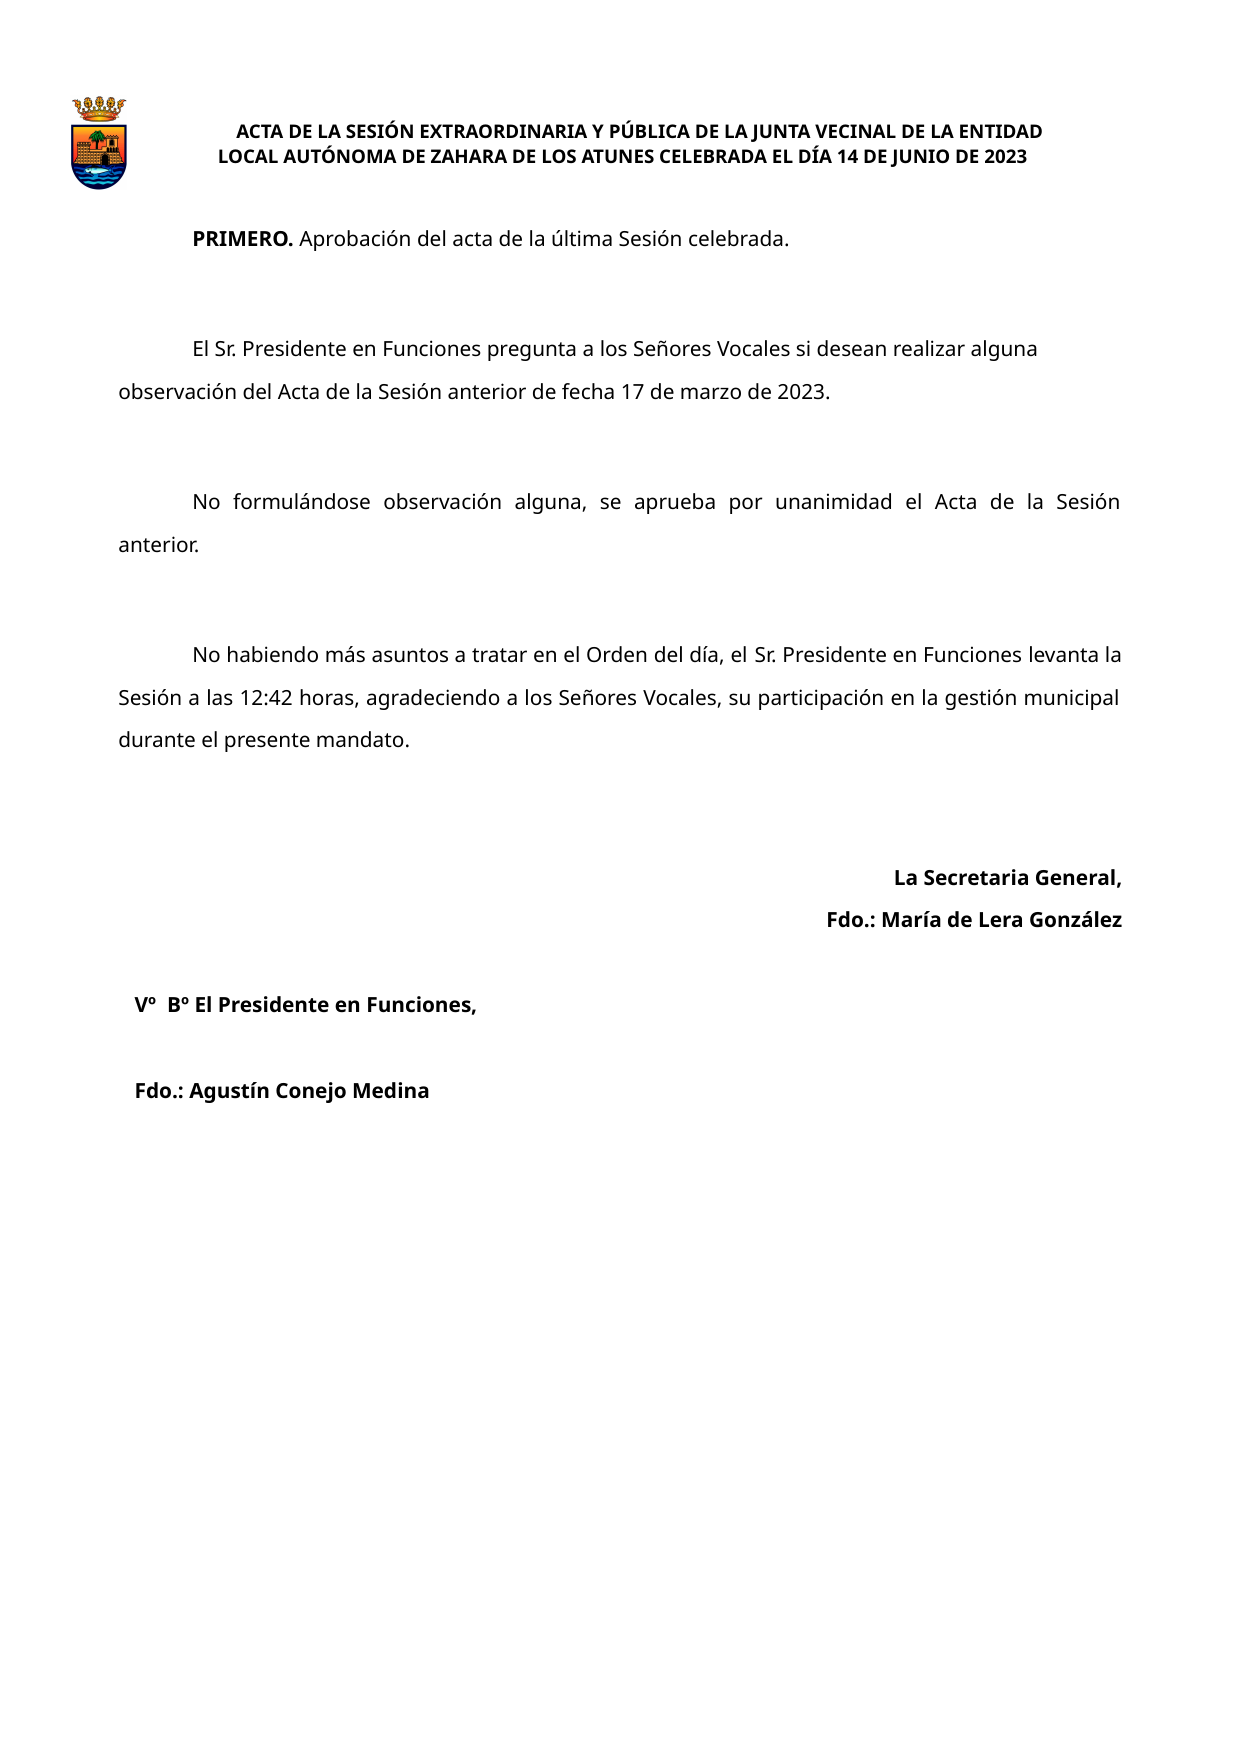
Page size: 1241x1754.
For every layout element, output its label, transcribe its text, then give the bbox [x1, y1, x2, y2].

text PRIMERO. Aprobación del acta de la última Sesión celebrada. [118, 224, 1122, 253]
text La Secretaria General, [118, 863, 1122, 891]
text Fdo.: María de Lera González [118, 905, 1122, 934]
text No habiendo más asuntos a tratar en el Orden del día, el Sr. Presidente en Funciones levanta la Sesión a las 12:42 horas, agradeciendo a los Señores Vocales, su participación en la gestión municipal durante el presente mandato. [118, 640, 1122, 754]
text Fdo.: Agustín Conejo Medina [118, 1076, 1122, 1104]
picture [70, 95, 128, 190]
text Vº Bº El Presidente en Funciones, [118, 991, 1122, 1019]
text No formulándose observación alguna, se aprueba por unanimidad el Acta de la Sesión anterior. [118, 487, 1122, 558]
text El Sr. Presidente en Funciones pregunta a los Señores Vocales si desean realizar alguna observación del Acta de la Sesión anterior de fecha 17 de marzo de 2023. [118, 334, 1122, 405]
